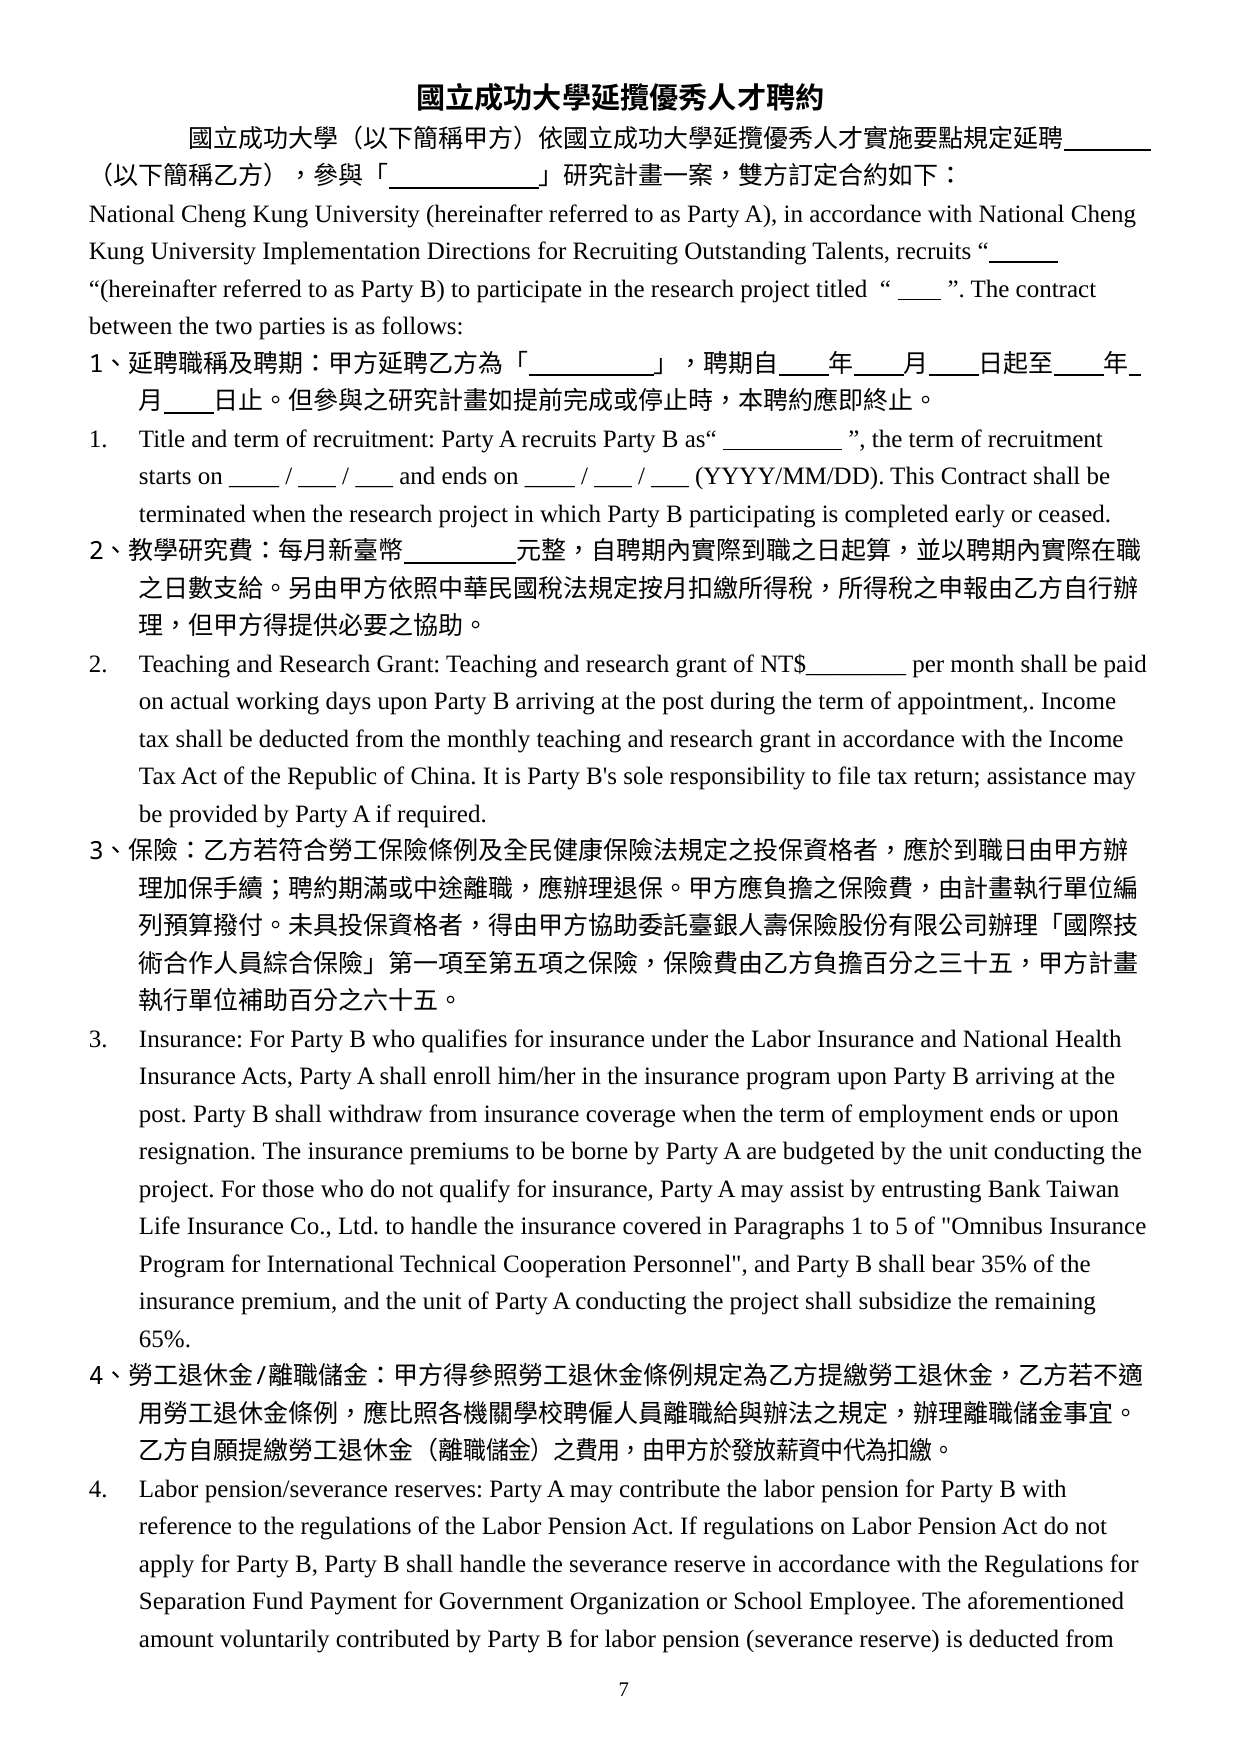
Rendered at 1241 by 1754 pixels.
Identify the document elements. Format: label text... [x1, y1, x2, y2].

text National Cheng Kung University (hereinafter referred to as Party A), in accordance with National Cheng Kung University Implementation Directions for Recruiting Outstanding Talents, recruits “ “(hereinafter referred to as Party B) to participate in the research project titled “ ”. The contract between the two parties is as follows: [89, 192, 1152, 342]
list 勞工退休金/離職儲金：甲方得參照勞工退休金條例規定為乙方提繳勞工退休金，乙方若不適用勞工退休金條例，應比照各機關學校聘僱人員離職給與辦法之規定，辦理離職儲金事宜。乙方自願提繳勞工退休金（離職儲金）之費用，由甲方於發放薪資中代為扣繳。 [89, 1355, 1152, 1467]
list 保險：乙方若符合勞工保險條例及全民健康保險法規定之投保資格者，應於到職日由甲方辦理加保手續；聘約期滿或中途離職，應辦理退保。甲方應負擔之保險費，由計畫執行單位編列預算撥付。未具投保資格者，得由甲方協助委託臺銀人壽保險股份有限公司辦理「國際技術合作人員綜合保險」第一項至第五項之保險，保險費由乙方負擔百分之三十五，甲方計畫執行單位補助百分之六十五。 [89, 830, 1152, 1017]
list Labor pension/severance reserves: Party A may contribute the labor pension for Party B with reference to the regulations of the Labor Pension Act. If regulations on Labor Pension Act do not apply for Party B, Party B shall handle the severance reserve in accordance with the Regulations for Separation Fund Payment for Government Organization or School Employee. The aforementioned amount voluntarily contributed by Party B for labor pension (severance reserve) is deducted from [89, 1467, 1152, 1655]
list 延聘職稱及聘期：甲方延聘乙方為「 」，聘期自 年 月 日起至 年 月 日止。但參與之研究計畫如提前完成或停止時，本聘約應即終止。 [89, 342, 1152, 417]
text 國立成功大學（以下簡稱甲方）依國立成功大學延攬優秀人才實施要點規定延聘 （以下簡稱乙方），參與「 」研究計畫一案，雙方訂定合約如下： [89, 117, 1152, 192]
text 國立成功大學延攬優秀人才聘約 [89, 75, 1152, 117]
list 教學研究費：每月新臺幣 元整，自聘期內實際到職之日起算，並以聘期內實際在職之日數支給。另由甲方依照中華民國稅法規定按月扣繳所得稅，所得稅之申報由乙方自行辦理，但甲方得提供必要之協助。 [89, 530, 1152, 642]
list Insurance: For Party B who qualifies for insurance under the Labor Insurance and National Health Insurance Acts, Party A shall enroll him/her in the insurance program upon Party B arriving at the post. Party B shall withdraw from insurance coverage when the term of employment ends or upon resignation. The insurance premiums to be borne by Party A are budgeted by the unit conducting the project. For those who do not qualify for insurance, Party A may assist by entrusting Bank Taiwan Life Insurance Co., Ltd. to handle the insurance covered in Paragraphs 1 to 5 of "Omnibus Insurance Program for International Technical Cooperation Personnel", and Party B shall bear 35% of the insurance premium, and the unit of Party A conducting the project shall subsidize the remaining 65%. [89, 1017, 1152, 1355]
list Title and term of recruitment: Party A recruits Party B as“ ”, the term of recruitment starts on ____ / ___ / ___ and ends on ____ / ___ / ___ (YYYY/MM/DD). This Contract shall be terminated when the research project in which Party B participating is completed early or ceased. [89, 417, 1152, 530]
list Teaching and Research Grant: Teaching and research grant of NT$________ per month shall be paid on actual working days upon Party B arriving at the post during the term of appointment,. Income tax shall be deducted from the monthly teaching and research grant in accordance with the Income Tax Act of the Republic of China. It is Party B's sole responsibility to file tax return; assistance may be provided by Party A if required. [89, 642, 1152, 830]
